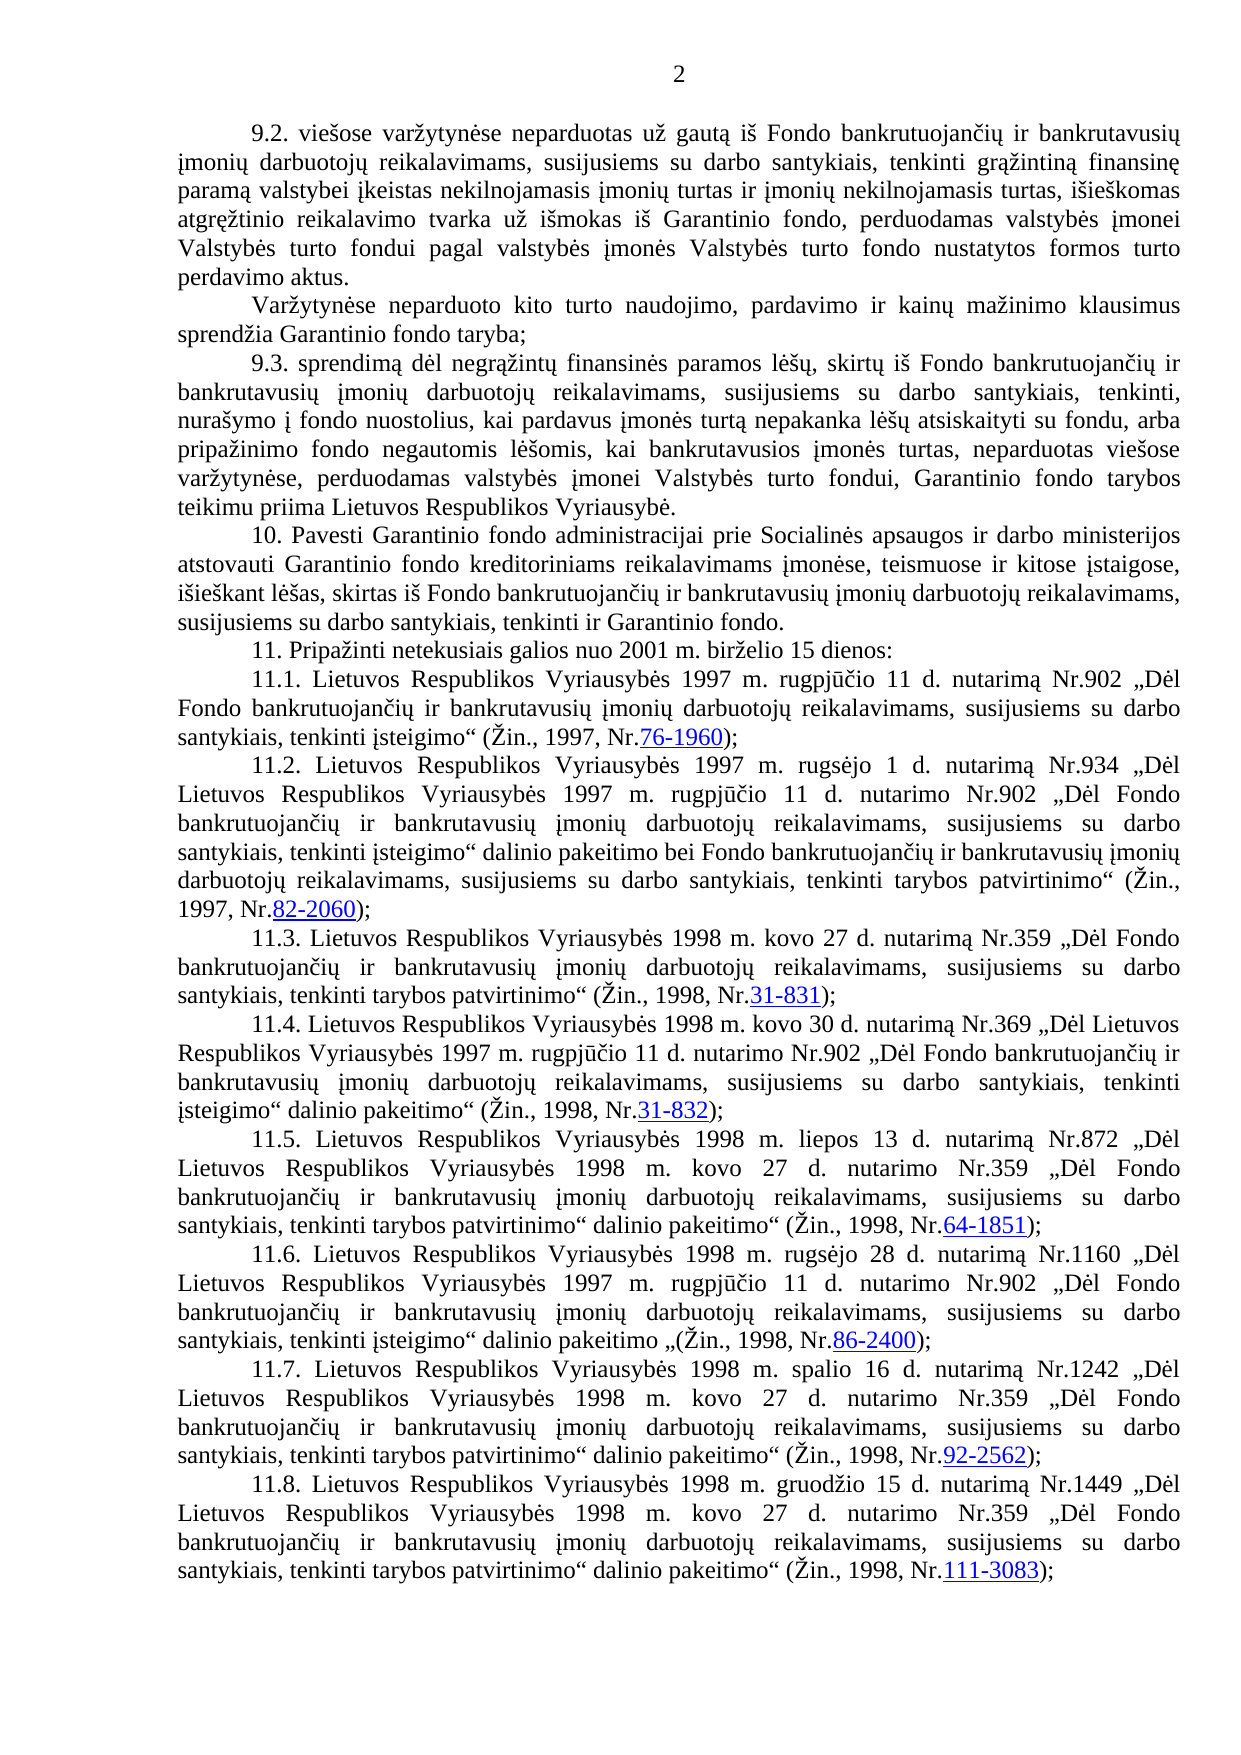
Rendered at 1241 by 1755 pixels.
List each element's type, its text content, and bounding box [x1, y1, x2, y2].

text 11.7. Lietuvos Respublikos Vyriausybės 1998 m. spalio 16 d. nutarimą Nr.1242 „Dėl Lietuvos Respublikos Vyriausybės 1998 m. kovo 27 d. nutarimo Nr.359 „Dėl Fondo bankrutuojančių ir bankrutavusių įmonių darbuotojų reikalavimams, susijusiems su darbo santykiais, tenkinti tarybos patvirtinimo“ dalinio pakeitimo“ (Žin., 1998, Nr.92-2562); [177, 1354, 1181, 1469]
text 11.8. Lietuvos Respublikos Vyriausybės 1998 m. gruodžio 15 d. nutarimą Nr.1449 „Dėl Lietuvos Respublikos Vyriausybės 1998 m. kovo 27 d. nutarimo Nr.359 „Dėl Fondo bankrutuojančių ir bankrutavusių įmonių darbuotojų reikalavimams, susijusiems su darbo santykiais, tenkinti tarybos patvirtinimo“ dalinio pakeitimo“ (Žin., 1998, Nr.111-3083); [177, 1469, 1181, 1584]
text 11.3. Lietuvos Respublikos Vyriausybės 1998 m. kovo 27 d. nutarimą Nr.359 „Dėl Fondo bankrutuojančių ir bankrutavusių įmonių darbuotojų reikalavimams, susijusiems su darbo santykiais, tenkinti tarybos patvirtinimo“ (Žin., 1998, Nr.31-831); [177, 923, 1181, 1009]
text 9.2. viešose varžytynėse neparduotas už gautą iš Fondo bankrutuojančių ir bankrutavusių įmonių darbuotojų reikalavimams, susijusiems su darbo santykiais, tenkinti grąžintiną finansinę paramą valstybei įkeistas nekilnojamasis įmonių turtas ir įmonių nekilnojamasis turtas, išieškomas atgręžtinio reikalavimo tvarka už išmokas iš Garantinio fondo, perduodamas valstybės įmonei Valstybės turto fondui pagal valstybės įmonės Valstybės turto fondo nustatytos formos turto perdavimo aktus. [177, 118, 1181, 291]
text 11.1. Lietuvos Respublikos Vyriausybės 1997 m. rugpjūčio 11 d. nutarimą Nr.902 „Dėl Fondo bankrutuojančių ir bankrutavusių įmonių darbuotojų reikalavimams, susijusiems su darbo santykiais, tenkinti įsteigimo“ (Žin., 1997, Nr.76-1960); [177, 664, 1181, 751]
text Varžytynėse neparduoto kito turto naudojimo, pardavimo ir kainų mažinimo klausimus sprendžia Garantinio fondo taryba; [177, 291, 1181, 348]
text 11.4. Lietuvos Respublikos Vyriausybės 1998 m. kovo 30 d. nutarimą Nr.369 „Dėl Lietuvos Respublikos Vyriausybės 1997 m. rugpjūčio 11 d. nutarimo Nr.902 „Dėl Fondo bankrutuojančių ir bankrutavusių įmonių darbuotojų reikalavimams, susijusiems su darbo santykiais, tenkinti įsteigimo“ dalinio pakeitimo“ (Žin., 1998, Nr.31-832); [177, 1009, 1181, 1124]
text 11.2. Lietuvos Respublikos Vyriausybės 1997 m. rugsėjo 1 d. nutarimą Nr.934 „Dėl Lietuvos Respublikos Vyriausybės 1997 m. rugpjūčio 11 d. nutarimo Nr.902 „Dėl Fondo bankrutuojančių ir bankrutavusių įmonių darbuotojų reikalavimams, susijusiems su darbo santykiais, tenkinti įsteigimo“ dalinio pakeitimo bei Fondo bankrutuojančių ir bankrutavusių įmonių darbuotojų reikalavimams, susijusiems su darbo santykiais, tenkinti tarybos patvirtinimo“ (Žin., 1997, Nr.82-2060); [177, 751, 1181, 923]
text 11. Pripažinti netekusiais galios nuo 2001 m. birželio 15 dienos: [177, 636, 1181, 664]
text 10. Pavesti Garantinio fondo administracijai prie Socialinės apsaugos ir darbo ministerijos atstovauti Garantinio fondo kreditoriniams reikalavimams įmonėse, teismuose ir kitose įstaigose, išieškant lėšas, skirtas iš Fondo bankrutuojančių ir bankrutavusių įmonių darbuotojų reikalavimams, susijusiems su darbo santykiais, tenkinti ir Garantinio fondo. [177, 521, 1181, 636]
text 9.3. sprendimą dėl negrąžintų finansinės paramos lėšų, skirtų iš Fondo bankrutuojančių ir bankrutavusių įmonių darbuotojų reikalavimams, susijusiems su darbo santykiais, tenkinti, nurašymo į fondo nuostolius, kai pardavus įmonės turtą nepakanka lėšų atsiskaityti su fondu, arba pripažinimo fondo negautomis lėšomis, kai bankrutavusios įmonės turtas, neparduotas viešose varžytynėse, perduodamas valstybės įmonei Valstybės turto fondui, Garantinio fondo tarybos teikimu priima Lietuvos Respublikos Vyriausybė. [177, 348, 1181, 521]
text 11.5. Lietuvos Respublikos Vyriausybės 1998 m. liepos 13 d. nutarimą Nr.872 „Dėl Lietuvos Respublikos Vyriausybės 1998 m. kovo 27 d. nutarimo Nr.359 „Dėl Fondo bankrutuojančių ir bankrutavusių įmonių darbuotojų reikalavimams, susijusiems su darbo santykiais, tenkinti tarybos patvirtinimo“ dalinio pakeitimo“ (Žin., 1998, Nr.64-1851); [177, 1124, 1181, 1239]
text 11.6. Lietuvos Respublikos Vyriausybės 1998 m. rugsėjo 28 d. nutarimą Nr.1160 „Dėl Lietuvos Respublikos Vyriausybės 1997 m. rugpjūčio 11 d. nutarimo Nr.902 „Dėl Fondo bankrutuojančių ir bankrutavusių įmonių darbuotojų reikalavimams, susijusiems su darbo santykiais, tenkinti įsteigimo“ dalinio pakeitimo „(Žin., 1998, Nr.86-2400); [177, 1239, 1181, 1354]
